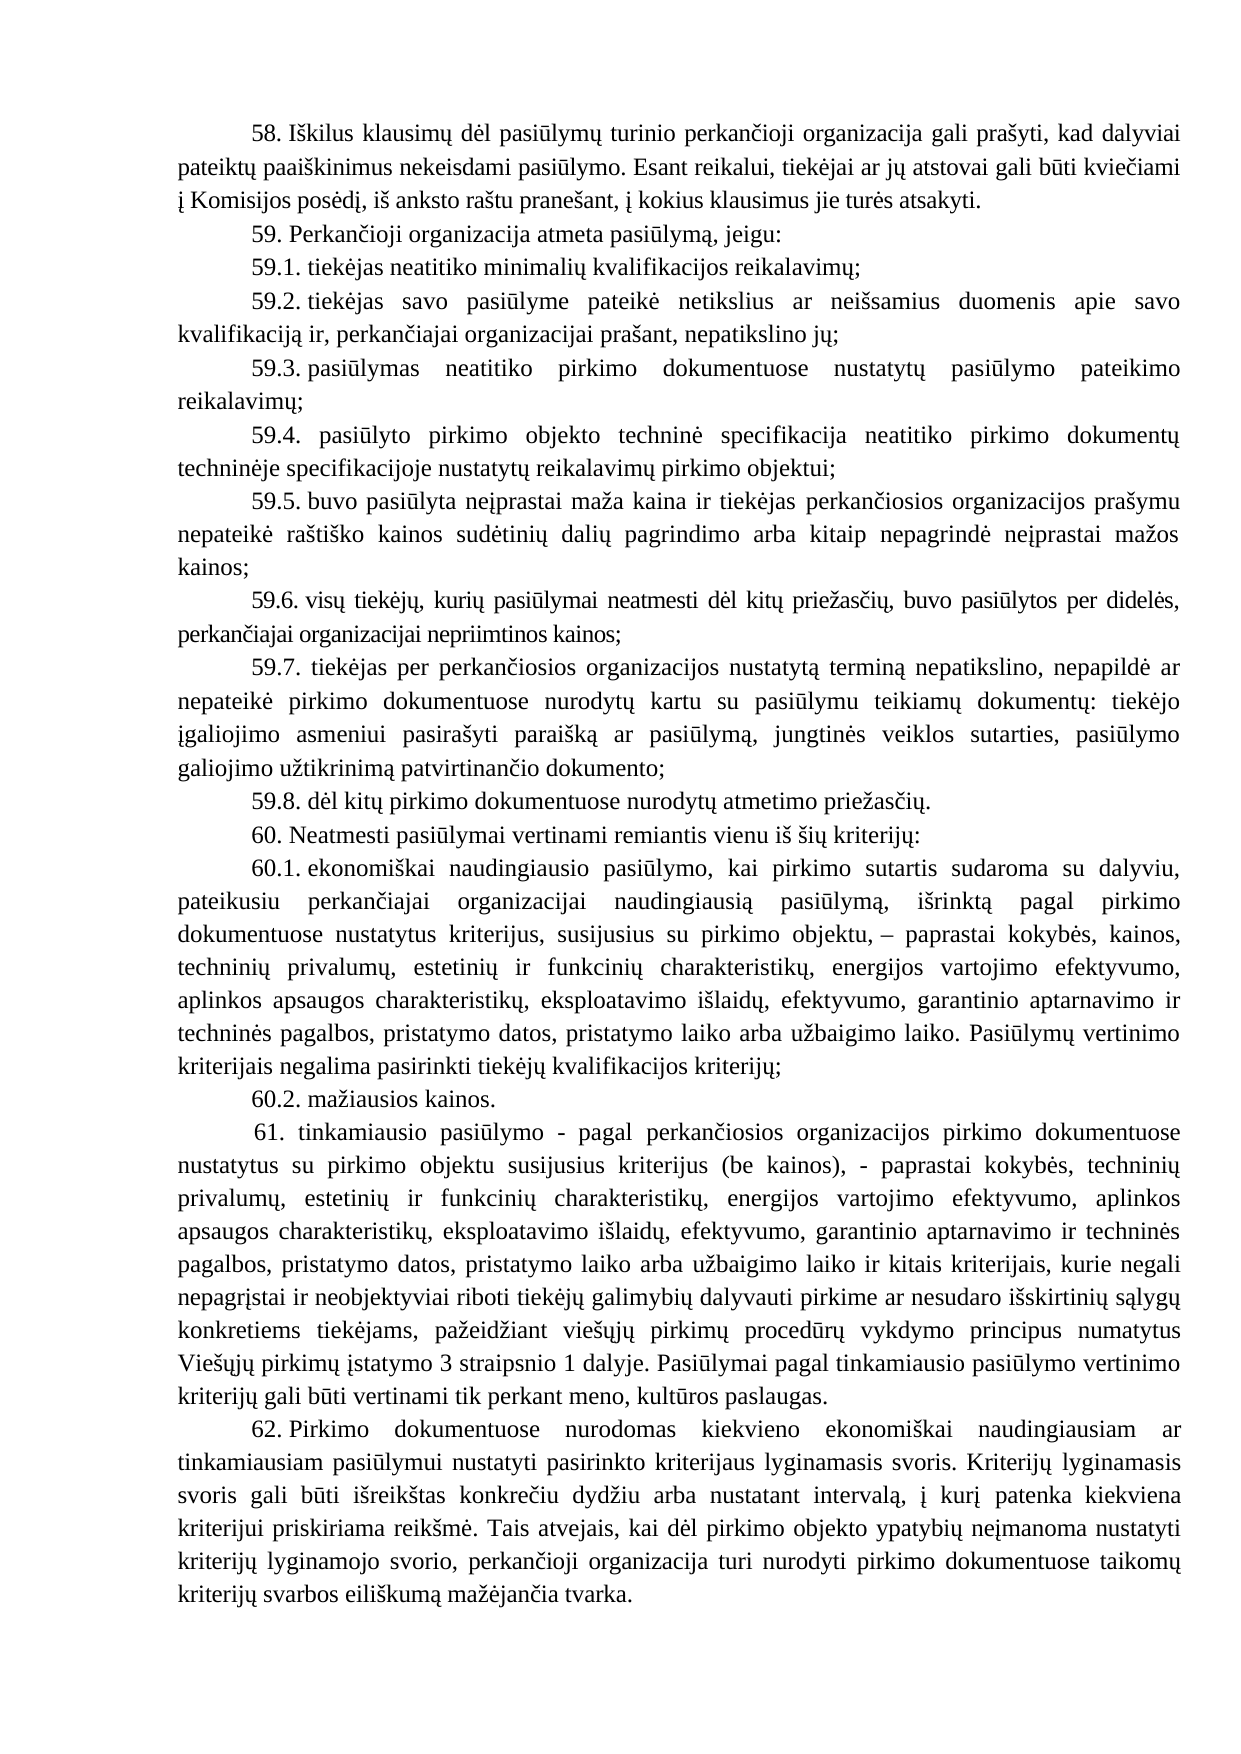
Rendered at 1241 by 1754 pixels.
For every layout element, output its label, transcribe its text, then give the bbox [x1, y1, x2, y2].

text 59.2. tiekėjas savo pasiūlyme pateikė netikslius ar neišsamius duomenis apie savo kvalifikaciją ir, perkančiajai organizacijai prašant, nepatikslino jų; [177, 286, 1181, 348]
text 59.1. tiekėjas neatitiko minimalių kvalifikacijos reikalavimų; [177, 252, 1181, 281]
text 58. iškilus klausimų dėl pasiūlymų turinio perkančioji organizacija gali prašyti, kad dalyviai pateiktų paaiškinimus nekeisdami pasiūlymo. Esant reikalui, tiekėjai ar jų atstovai gali būti kviečiami į Komisijos posėdį, iš anksto raštu pranešant, į kokius klausimus jie turės atsakyti. [177, 118, 1181, 214]
text 59.3. pasiūlymas neatitiko pirkimo dokumentuose nustatytų pasiūlymo pateikimo reikalavimų; [177, 353, 1181, 415]
text 61. tinkamiausio pasiūlymo - pagal perkančiosios organizacijos pirkimo dokumentuose nustatytus su pirkimo objektu susijusius kriterijus (be kainos), - paprastai kokybės, techninių privalumų, estetinių ir funkcinių charakteristikų, energijos vartojimo efektyvumo, aplinkos apsaugos charakteristikų, eksploatavimo išlaidų, efektyvumo, garantinio aptarnavimo ir techninės pagalbos, pristatymo datos, pristatymo laiko arba užbaigimo laiko ir kitais kriterijais, kurie negali nepagrįstai ir neobjektyviai riboti tiekėjų galimybių dalyvauti pirkime ar nesudaro išskirtinių sąlygų konkretiems tiekėjams, pažeidžiant viešųjų pirkimų procedūrų vykdymo principus numatytus Viešųjų pirkimų įstatymo 3 straipsnio 1 dalyje. Pasiūlymai pagal tinkamiausio pasiūlymo vertinimo kriterijų gali būti vertinami tik perkant meno, kultūros paslaugas. [177, 1117, 1181, 1410]
text 60. Neatmesti pasiūlymai vertinami remiantis vienu iš šių kriterijų: [177, 820, 1181, 849]
text 60.1. ekonomiškai naudingiausio pasiūlymo, kai pirkimo sutartis sudaroma su dalyviu, pateikusiu perkančiajai organizacijai naudingiausią pasiūlymą, išrinktą pagal pirkimo dokumentuose nustatytus kriterijus, susijusius su pirkimo objektu, – paprastai kokybės, kainos, techninių privalumų, estetinių ir funkcinių charakteristikų, energijos vartojimo efektyvumo, aplinkos apsaugos charakteristikų, eksploatavimo išlaidų, efektyvumo, garantinio aptarnavimo ir techninės pagalbos, pristatymo datos, pristatymo laiko arba užbaigimo laiko. Pasiūlymų vertinimo kriterijais negalima pasirinkti tiekėjų kvalifikacijos kriterijų; [177, 853, 1181, 1080]
text 59. Perkančioji organizacija atmeta pasiūlymą, jeigu: [177, 219, 1181, 247]
text 59.4. pasiūlyto pirkimo objekto techninė specifikacija neatitiko pirkimo dokumentų techninėje specifikacijoje nustatytų reikalavimų pirkimo objektui; [177, 420, 1181, 482]
text 59.8. dėl kitų pirkimo dokumentuose nurodytų atmetimo priežasčių. [177, 786, 1181, 815]
text 59.5. buvo pasiūlyta neįprastai maža kaina ir tiekėjas perkančiosios organizacijos prašymu nepateikė raštiško kainos sudėtinių dalių pagrindimo arba kitaip nepagrindė neįprastai mažos kainos; [177, 486, 1180, 581]
text 59.6. visų tiekėjų, kurių pasiūlymai neatmesti dėl kitų priežasčių, buvo pasiūlytos per didelės, perkančiajai organizacijai nepriimtinos kainos; [177, 585, 1181, 647]
text 59.7. tiekėjas per perkančiosios organizacijos nustatytą terminą nepatikslino, nepapildė ar nepateikė pirkimo dokumentuose nurodytų kartu su pasiūlymu teikiamų dokumentų: tiekėjo įgaliojimo asmeniui pasirašyti paraišką ar pasiūlymą, jungtinės veiklos sutarties, pasiūlymo galiojimo užtikrinimą patvirtinančio dokumento; [177, 652, 1181, 782]
text 60.2. mažiausios kainos. [177, 1084, 1181, 1113]
text 62. Pirkimo dokumentuose nurodomas kiekvieno ekonomiškai naudingiausiam ar tinkamiausiam pasiūlymui nustatyti pasirinkto kriterijaus lyginamasis svoris. Kriterijų lyginamasis svoris gali būti išreikštas konkrečiu dydžiu arba nustatant intervalą, į kurį patenka kiekviena kriterijui priskiriama reikšmė. Tais atvejais, kai dėl pirkimo objekto ypatybių neįmanoma nustatyti kriterijų lyginamojo svorio, perkančioji organizacija turi nurodyti pirkimo dokumentuose taikomų kriterijų svarbos eiliškumą mažėjančia tvarka. [177, 1414, 1181, 1608]
